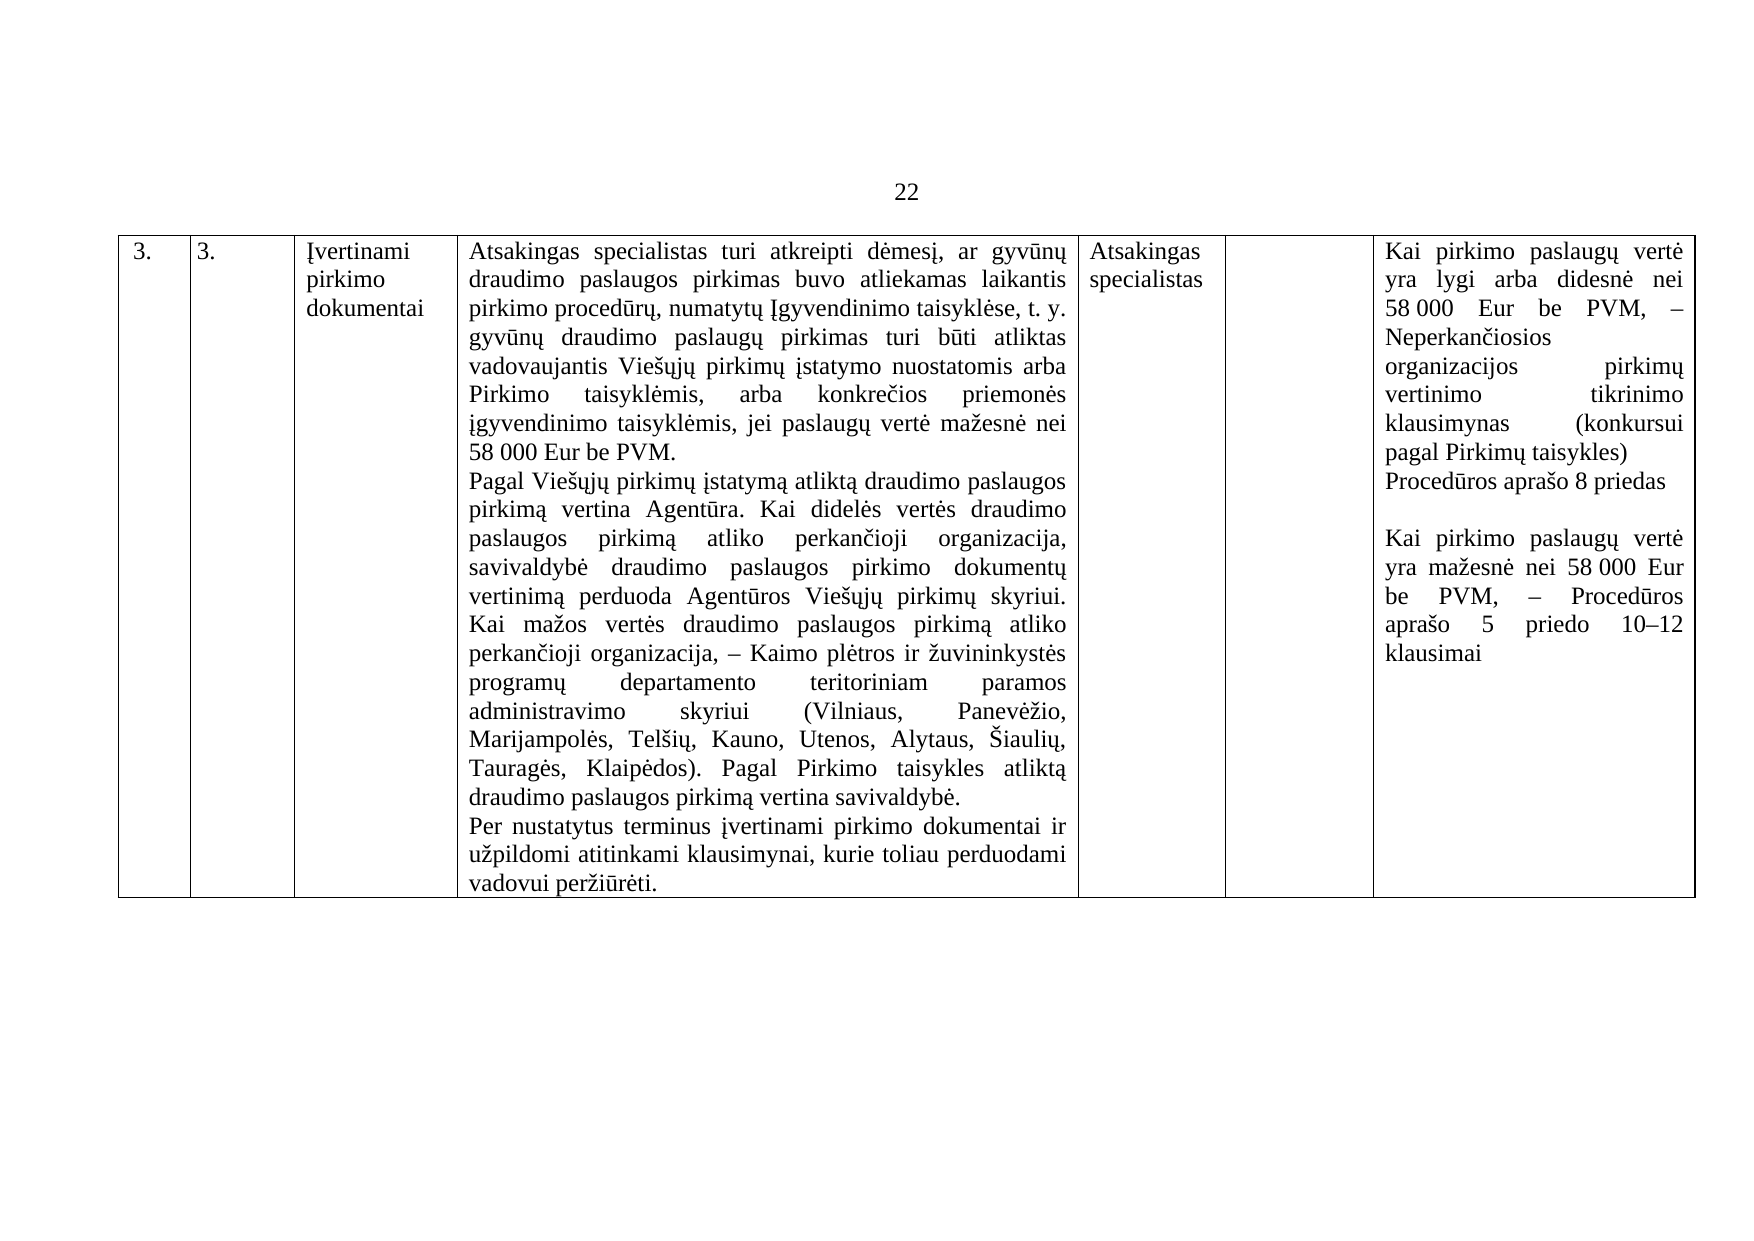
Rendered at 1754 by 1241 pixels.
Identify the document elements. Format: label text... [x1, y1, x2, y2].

table_cell 3. [191, 236, 294, 897]
table_cell 3. [119, 236, 190, 897]
table_cell [1226, 236, 1373, 897]
table_cell Kai pirkimo paslaugų vertė yra lygi arba didesnė nei 58 000 Eur be PVM, – Neperkančiosios organizacijos pirkimų vertinimo tikrinimo klausimynas (konkursui pagal Pirkimų taisykles) Procedūros aprašo 8 priedas Kai pirkimo paslaugų vertė yra mažesnė nei 58 000 Eur be PVM, – Procedūros aprašo 5 priedo 10–12 klausimai [1374, 236, 1694, 897]
table_cell Atsakingas specialistas [1079, 236, 1225, 897]
table_cell Įvertinami pirkimo dokumentai [295, 236, 457, 897]
table_cell Atsakingas specialistas turi atkreipti dėmesį, ar gyvūnų draudimo paslaugos pirkimas buvo atliekamas laikantis pirkimo procedūrų, numatytų Įgyvendinimo taisyklėse, t. y. gyvūnų draudimo paslaugų pirkimas turi būti atliktas vadovaujantis Viešųjų pirkimų įstatymo nuostatomis arba Pirkimo taisyklėmis, arba konkrečios priemonės įgyvendinimo taisyklėmis, jei paslaugų vertė mažesnė nei 58 000 Eur be PVM. Pagal Viešųjų pirkimų įstatymą atliktą draudimo paslaugos pirkimą vertina Agentūra. Kai didelės vertės draudimo paslaugos pirkimą atliko perkančioji organizacija, savivaldybė draudimo paslaugos pirkimo dokumentų vertinimą perduoda Agentūros Viešųjų pirkimų skyriui. Kai mažos vertės draudimo paslaugos pirkimą atliko perkančioji organizacija, – Kaimo plėtros ir žuvininkystės programų departamento teritoriniam paramos administravimo skyriui (Vilniaus, Panevėžio, Marijampolės, Telšių, Kauno, Utenos, Alytaus, Šiaulių, Tauragės, Klaipėdos). Pagal Pirkimo taisykles atliktą draudimo paslaugos pirkimą vertina savivaldybė. Per nustatytus terminus įvertinami pirkimo dokumentai ir užpildomi atitinkami klausimynai, kurie toliau perduodami vadovui peržiūrėti. [458, 236, 1078, 897]
